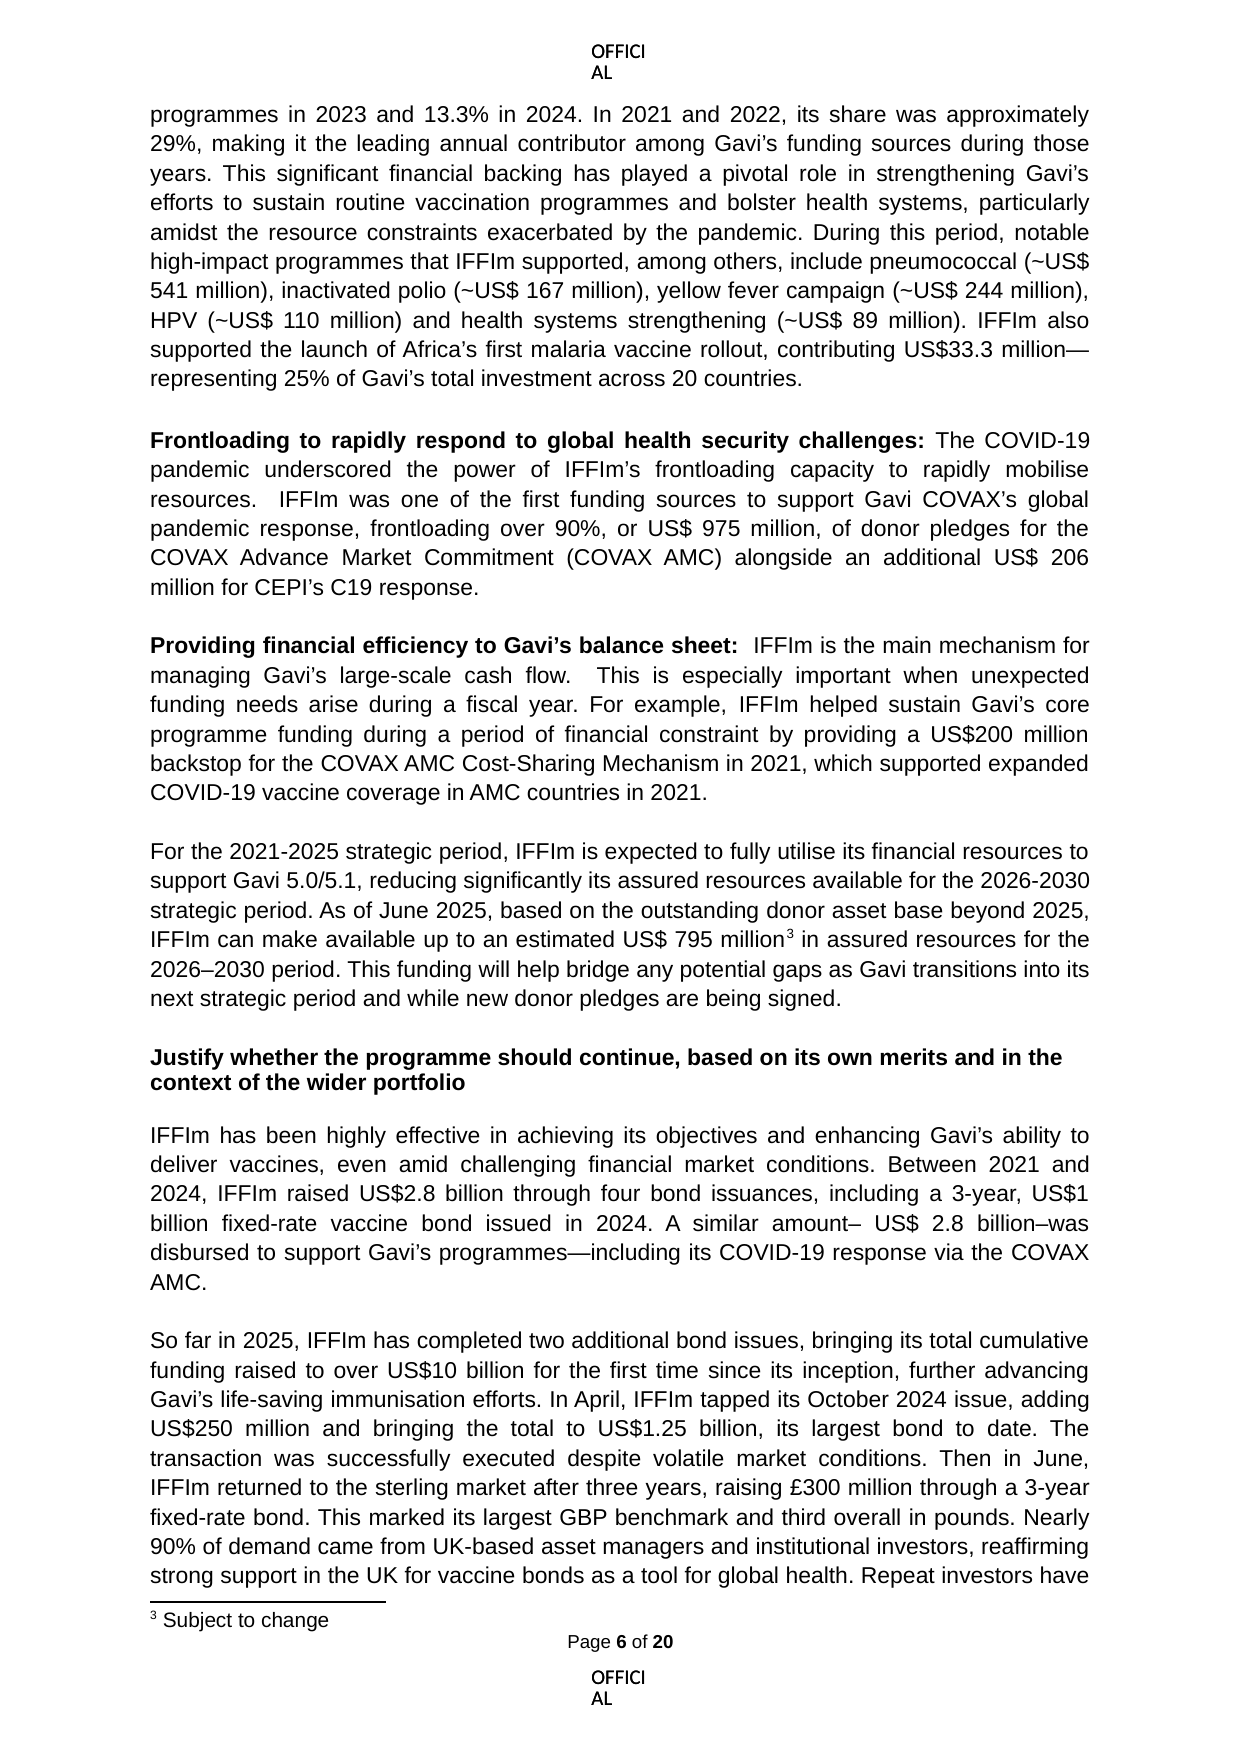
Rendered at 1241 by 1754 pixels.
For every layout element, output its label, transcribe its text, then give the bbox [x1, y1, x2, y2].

text So far in 2025, IFFIm has completed two additional bond issues, bringing its total cumulative funding raised to over US$10 billion for the first time since its inception, further advancing Gavi’s life-saving immunisation efforts. In April, IFFIm tapped its October 2024 issue, adding US$250 million and bringing the total to US$1.25 billion, its largest bond to date. The transaction was successfully executed despite volatile market conditions. Then in June, IFFIm returned to the sterling market after three years, raising £300 million through a 3-year fixed-rate bond. This marked its largest GBP benchmark and third overall in pounds. Nearly 90% of demand came from UK-based asset managers and institutional investors, reaffirming strong support in the UK for vaccine bonds as a tool for global health. Repeat investors have [150, 1328, 1090, 1588]
text IFFIm has been highly effective in achieving its objectives and enhancing Gavi’s ability to deliver vaccines, even amid challenging financial market conditions. Between 2021 and 2024, IFFIm raised US$2.8 billion through four bond issuances, including a 3-year, US$1 billion fixed-rate vaccine bond issued in 2024. A similar amount– US$ 2.8 billion–was disbursed to support Gavi’s programmes—including its COVID-19 response via the COVAX AMC. [150, 1122, 1090, 1295]
text Subject to change [150, 1608, 1090, 1631]
text programmes in 2023 and 13.3% in 2024. In 2021 and 2022, its share was approximately 29%, making it the leading annual contributor among Gavi’s funding sources during those years. This significant financial backing has played a pivotal role in strengthening Gavi’s efforts to sustain routine vaccination programmes and bolster health systems, particularly amidst the resource constraints exacerbated by the pandemic. During this period, notable high-impact programmes that IFFIm supported, among others, include pneumococcal (~US$ 541 million), inactivated polio (~US$ 167 million), yellow fever campaign (~US$ 244 million), HPV (~US$ 110 million) and health systems strengthening (~US$ 89 million). IFFIm also supported the launch of Africa’s first malaria vaccine rollout, contributing US$33.3 million—representing 25% of Gavi’s total investment across 20 countries. [150, 102, 1090, 392]
text Justify whether the programme should continue, based on its own merits and in the context of the wider portfolio [150, 1044, 1090, 1096]
text For the 2021-2025 strategic period, IFFIm is expected to fully utilise its financial resources to support Gavi 5.0/5.1, reducing significantly its assured resources available for the 2026-2030 strategic period. As of June 2025, based on the outstanding donor asset base beyond 2025, IFFIm can make available up to an estimated US$ 795 million in assured resources for the 2026–2030 period. This funding will help bridge any potential gaps as Gavi transitions into its next strategic period and while new donor pledges are being signed. [150, 839, 1090, 1011]
text Frontloading to rapidly respond to global health security challenges: The COVID-19 pandemic underscored the power of IFFIm’s frontloading capacity to rapidly mobilise resources. IFFIm was one of the first funding sources to support Gavi COVAX’s global pandemic response, frontloading over 90%, or US$ 975 million, of donor pledges for the COVAX Advance Market Commitment (COVAX AMC) alongside an additional US$ 206 million for CEPI’s C19 response. [150, 427, 1090, 600]
text Providing financial efficiency to Gavi’s balance sheet: IFFIm is the main mechanism for managing Gavi’s large-scale cash flow. This is especially important when unexpected funding needs arise during a fiscal year. For example, IFFIm helped sustain Gavi’s core programme funding during a period of financial constraint by providing a US$200 million backstop for the COVAX AMC Cost-Sharing Mechanism in 2021, which supported expanded COVID-19 vaccine coverage in AMC countries in 2021. [150, 633, 1090, 806]
